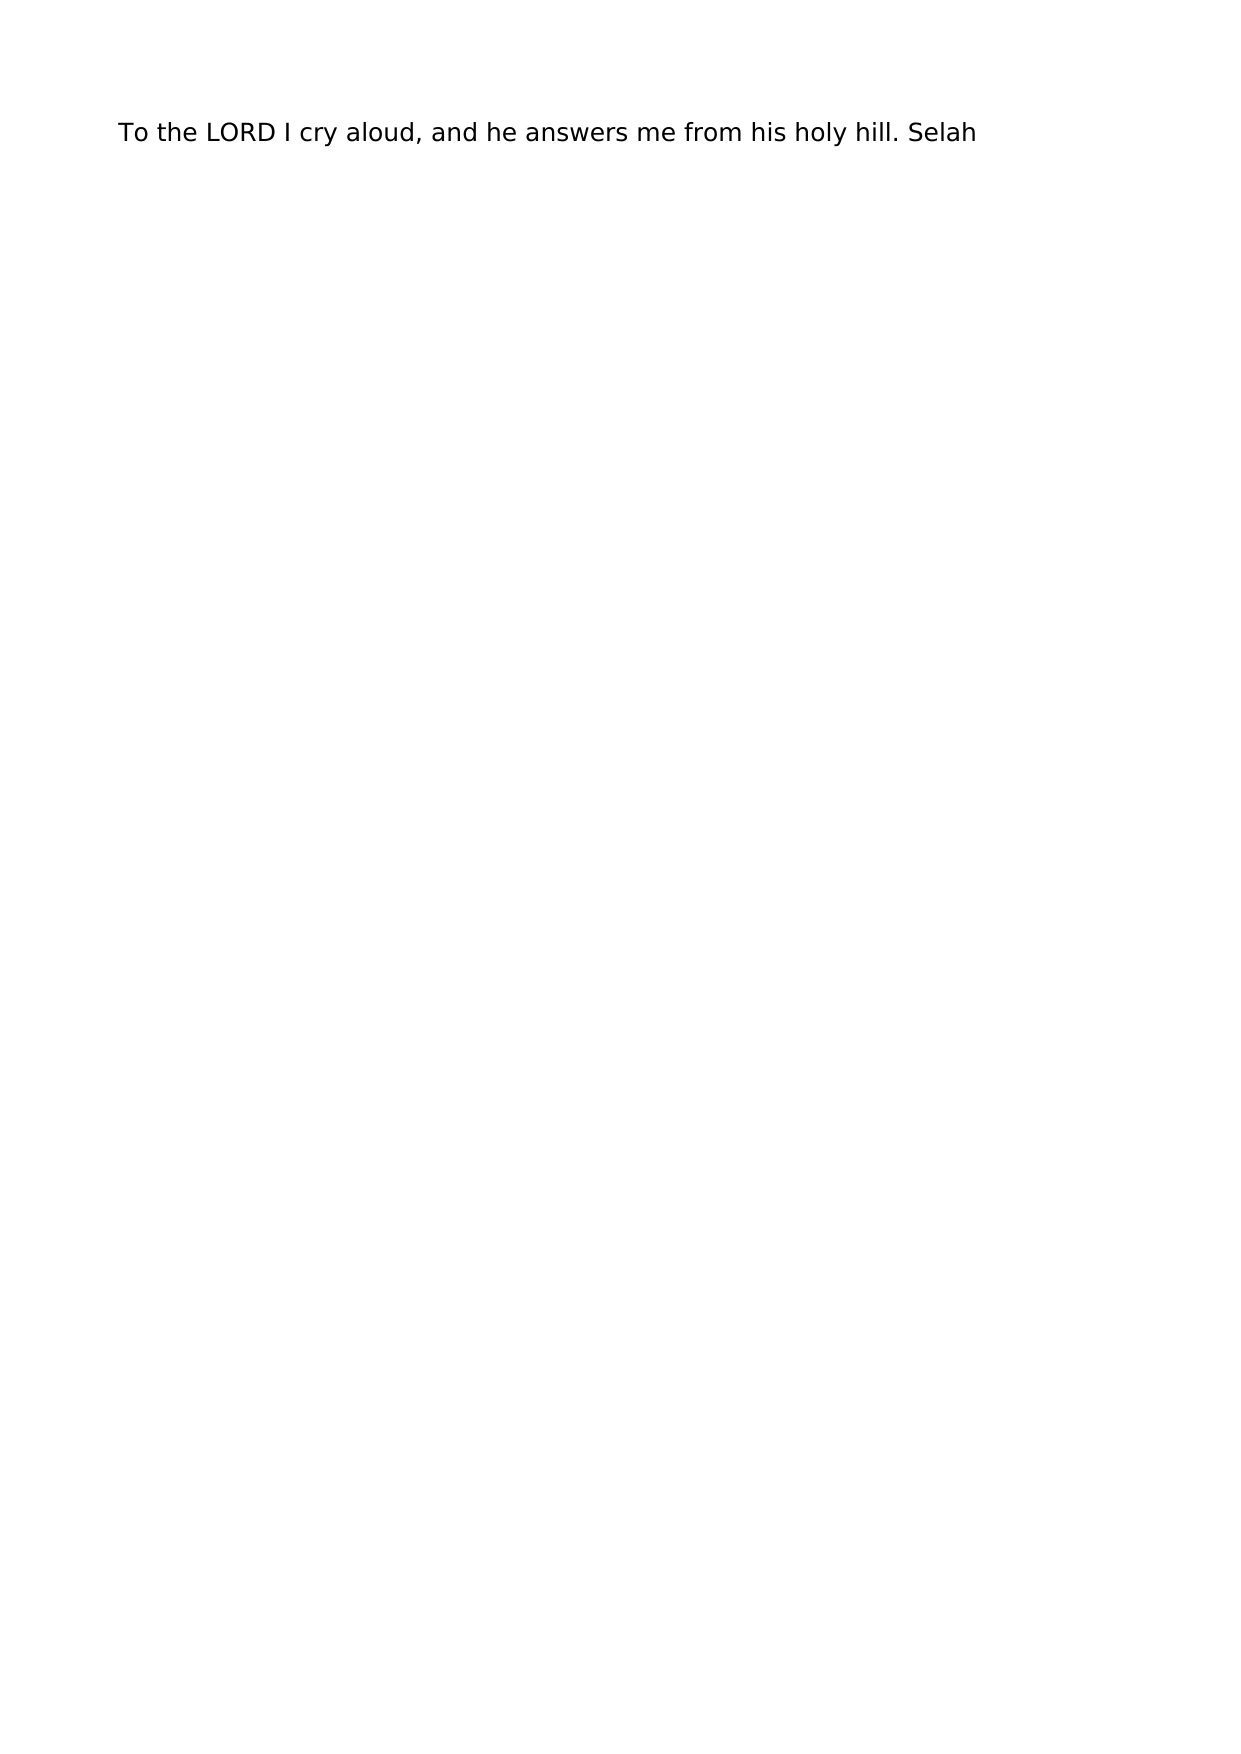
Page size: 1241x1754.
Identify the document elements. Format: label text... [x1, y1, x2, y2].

text To the LORD I cry aloud, and he answers me from his holy hill. Selah [118, 118, 1122, 147]
